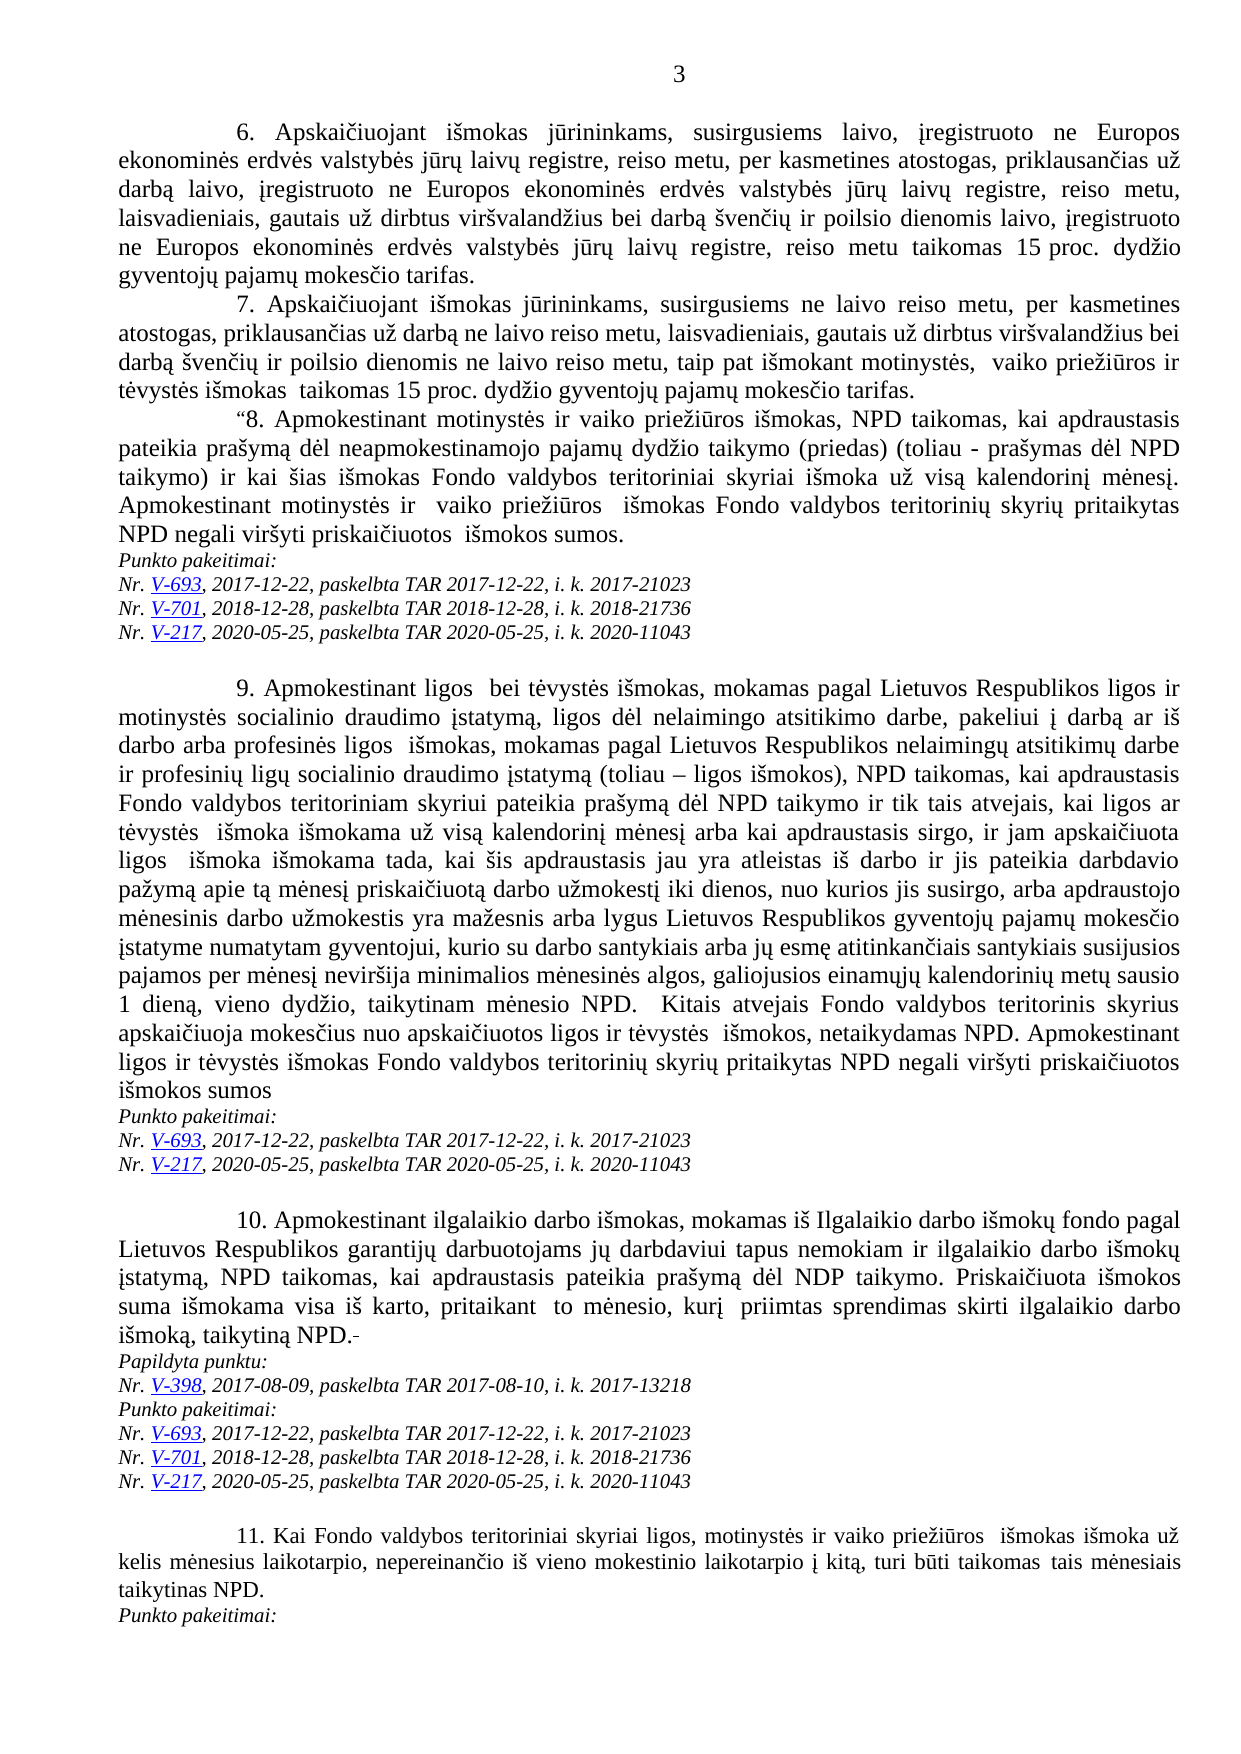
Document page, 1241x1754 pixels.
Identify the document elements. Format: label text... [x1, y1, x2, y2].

text Nr. V-701, 2018-12-28, paskelbta TAR 2018-12-28, i. k. 2018-21736 [118, 1445, 1181, 1469]
text 11. Kai Fondo valdybos teritoriniai skyriai ligos, motinystės ir vaiko priežiūros išmokas išmoka už kelis mėnesius laikotarpio, nepereinančio iš vieno mokestinio laikotarpio į kitą, turi būti taikomas tais mėnesiais taikytinas NPD. [118, 1522, 1181, 1603]
text Punkto pakeitimai: [118, 1603, 1181, 1627]
text Nr. V-217, 2020-05-25, paskelbta TAR 2020-05-25, i. k. 2020-11043 [118, 1469, 1181, 1493]
text Nr. V-217, 2020-05-25, paskelbta TAR 2020-05-25, i. k. 2020-11043 [118, 1152, 1181, 1176]
text 10. Apmokestinant ilgalaikio darbo išmokas, mokamas iš Ilgalaikio darbo išmokų fondo pagal Lietuvos Respublikos garantijų darbuotojams jų darbdaviui tapus nemokiam ir ilgalaikio darbo išmokų įstatymą, NPD taikomas, kai apdraustasis pateikia prašymą dėl NDP taikymo. Priskaičiuota išmokos suma išmokama visa iš karto, pritaikant to mėnesio, kurį priimtas sprendimas skirti ilgalaikio darbo išmoką, taikytiną NPD. [118, 1205, 1181, 1349]
text “8. Apmokestinant motinystės ir vaiko priežiūros išmokas, NPD taikomas, kai apdraustasis pateikia prašymą dėl neapmokestinamojo pajamų dydžio taikymo (priedas) (toliau - prašymas dėl NPD taikymo) ir kai šias išmokas Fondo valdybos teritoriniai skyriai išmoka už visą kalendorinį mėnesį. Apmokestinant motinystės ir vaiko priežiūros išmokas Fondo valdybos teritorinių skyrių pritaikytas NPD negali viršyti priskaičiuotos išmokos sumos. [118, 404, 1181, 548]
text 9. Apmokestinant ligos bei tėvystės išmokas, mokamas pagal Lietuvos Respublikos ligos ir motinystės socialinio draudimo įstatymą, ligos dėl nelaimingo atsitikimo darbe, pakeliui į darbą ar iš darbo arba profesinės ligos išmokas, mokamas pagal Lietuvos Respublikos nelaimingų atsitikimų darbe ir profesinių ligų socialinio draudimo įstatymą (toliau – ligos išmokos), NPD taikomas, kai apdraustasis Fondo valdybos teritoriniam skyriui pateikia prašymą dėl NPD taikymo ir tik tais atvejais, kai ligos ar tėvystės išmoka išmokama už visą kalendorinį mėnesį arba kai apdraustasis sirgo, ir jam apskaičiuota ligos išmoka išmokama tada, kai šis apdraustasis jau yra atleistas iš darbo ir jis pateikia darbdavio pažymą apie tą mėnesį priskaičiuotą darbo užmokestį iki dienos, nuo kurios jis susirgo, arba apdraustojo mėnesinis darbo užmokestis yra mažesnis arba lygus Lietuvos Respublikos gyventojų pajamų mokesčio įstatyme numatytam gyventojui, kurio su darbo santykiais arba jų esmę atitinkančiais santykiais susijusios pajamos per mėnesį neviršija minimalios mėnesinės algos, galiojusios einamųjų kalendorinių metų sausio 1 dieną, vieno dydžio, taikytinam mėnesio NPD. Kitais atvejais Fondo valdybos teritorinis skyrius apskaičiuoja mokesčius nuo apskaičiuotos ligos ir tėvystės išmokos, netaikydamas NPD. Apmokestinant ligos ir tėvystės išmokas Fondo valdybos teritorinių skyrių pritaikytas NPD negali viršyti priskaičiuotos išmokos sumos [118, 673, 1181, 1104]
text Papildyta punktu: [118, 1349, 1181, 1373]
text Punkto pakeitimai: [118, 1104, 1181, 1128]
text 7. Apskaičiuojant išmokas jūrininkams, susirgusiems ne laivo reiso metu, per kasmetines atostogas, priklausančias už darbą ne laivo reiso metu, laisvadieniais, gautais už dirbtus viršvalandžius bei darbą švenčių ir poilsio dienomis ne laivo reiso metu, taip pat išmokant motinystės, vaiko priežiūros ir tėvystės išmokas taikomas 15 proc. dydžio gyventojų pajamų mokesčio tarifas. [118, 289, 1181, 404]
text Punkto pakeitimai: [118, 1397, 1181, 1421]
text Nr. V-217, 2020-05-25, paskelbta TAR 2020-05-25, i. k. 2020-11043 [118, 620, 1181, 644]
text Punkto pakeitimai: [118, 548, 1181, 572]
text Nr. V-398, 2017-08-09, paskelbta TAR 2017-08-10, i. k. 2017-13218 [118, 1373, 1181, 1397]
text Nr. V-693, 2017-12-22, paskelbta TAR 2017-12-22, i. k. 2017-21023 [118, 1421, 1181, 1445]
text Nr. V-701, 2018-12-28, paskelbta TAR 2018-12-28, i. k. 2018-21736 [118, 596, 1181, 620]
text Nr. V-693, 2017-12-22, paskelbta TAR 2017-12-22, i. k. 2017-21023 [118, 572, 1181, 596]
text 6. Apskaičiuojant išmokas jūrininkams, susirgusiems laivo, įregistruoto ne Europos ekonominės erdvės valstybės jūrų laivų registre, reiso metu, per kasmetines atostogas, priklausančias už darbą laivo, įregistruoto ne Europos ekonominės erdvės valstybės jūrų laivų registre, reiso metu, laisvadieniais, gautais už dirbtus viršvalandžius bei darbą švenčių ir poilsio dienomis laivo, įregistruoto ne Europos ekonominės erdvės valstybės jūrų laivų registre, reiso metu taikomas 15 proc. dydžio gyventojų pajamų mokesčio tarifas. [118, 117, 1181, 289]
text Nr. V-693, 2017-12-22, paskelbta TAR 2017-12-22, i. k. 2017-21023 [118, 1128, 1181, 1152]
